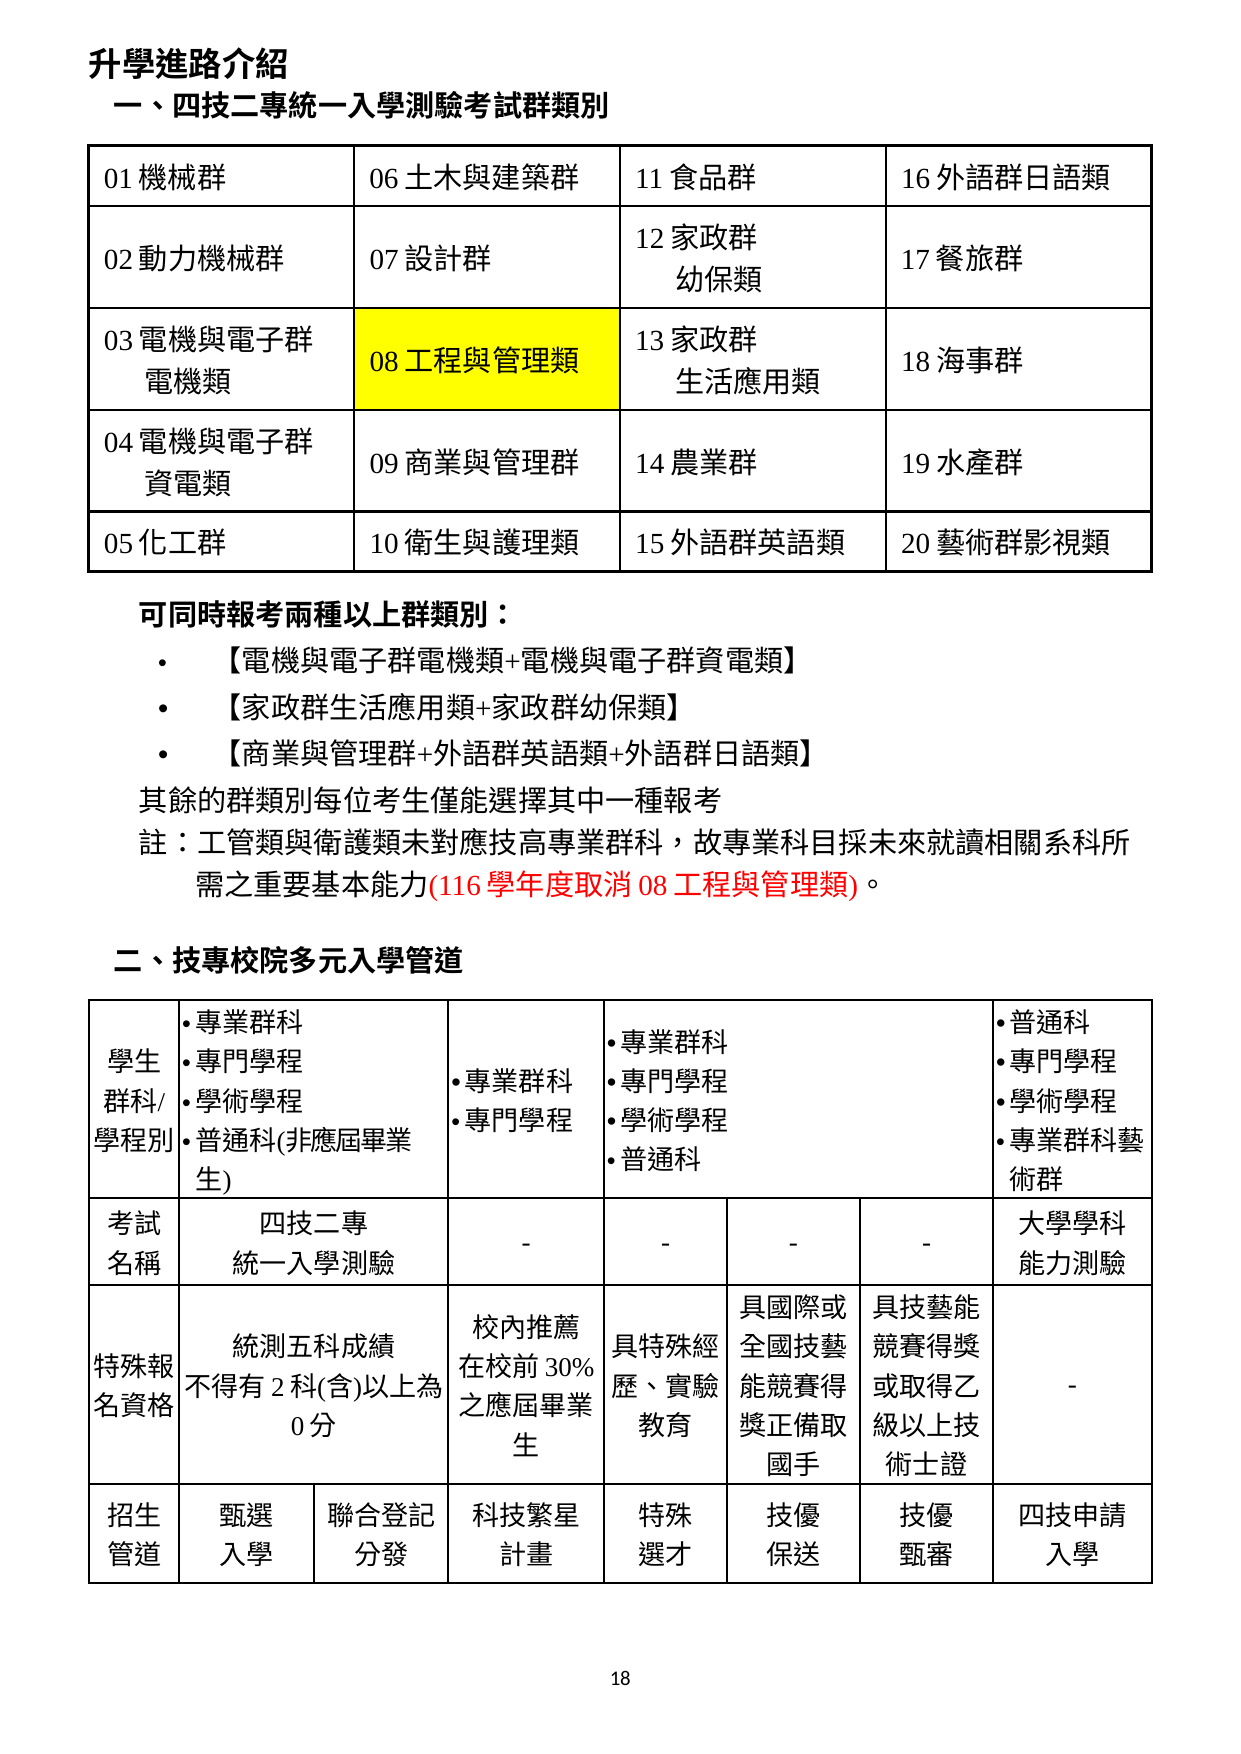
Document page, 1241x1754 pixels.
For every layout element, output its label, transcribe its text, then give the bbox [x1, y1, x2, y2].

list 【家政群生活應用類+家政群幼保類】 [158, 684, 1152, 727]
table_header 專業群科 專門學程 學術學程 普通科 [605, 1001, 992, 1197]
table_cell 特殊 選才 [605, 1485, 726, 1582]
table_cell 甄選 入學 [180, 1485, 313, 1582]
table_cell - [861, 1199, 992, 1284]
table_cell 技優 甄審 [861, 1485, 992, 1582]
table_cell - [449, 1199, 603, 1284]
table_header 11食品群 [621, 147, 885, 204]
table_cell - [728, 1199, 859, 1284]
table_cell 具特殊經歷、實驗教育 [605, 1286, 726, 1482]
table_cell 05化工群 [90, 513, 353, 570]
table_cell 技優 保送 [728, 1485, 859, 1582]
table_cell 07設計群 [355, 207, 619, 307]
table_cell 考試 名稱 [90, 1199, 178, 1284]
text 一、四技二專統一入學測驗考試群類別 [114, 83, 1152, 125]
list 【商業與管理群+外語群英語類+外語群日語類】 [158, 731, 1152, 773]
text 註：工管類與衛護類未對應技高專業群科，故專業科目採未來就讀相關系科所需之重要基本能力(116學年度取消08工程與管理類)。 [139, 820, 1152, 904]
table_header 01機械群 [90, 147, 353, 204]
table_header 專業群科 專門學程 [449, 1001, 603, 1197]
table_cell 18海事群 [887, 309, 1150, 409]
table_cell 02動力機械群 [90, 207, 353, 307]
table_header 16外語群日語類 [887, 147, 1150, 204]
table_header 普通科 專門學程 學術學程 專業群科藝術群 [994, 1001, 1151, 1197]
text 升學進路介紹 [89, 20, 1152, 83]
table_cell 統測五科成績 不得有2科(含)以上為0分 [180, 1286, 447, 1482]
table_cell 04電機與電子群 資電類 [90, 411, 353, 510]
table_cell 03電機與電子群 電機類 [90, 309, 353, 409]
table_cell 15外語群英語類 [621, 513, 885, 570]
table_cell 大學學科 能力測驗 [994, 1199, 1151, 1284]
table_cell 20藝術群影視類 [887, 513, 1150, 570]
table_cell 17餐旅群 [887, 207, 1150, 307]
table_cell 12家政群 幼保類 [621, 207, 885, 307]
table_cell 13家政群 生活應用類 [621, 309, 885, 409]
table_header 專業群科 專門學程 學術學程 普通科(非應屆畢業生) [180, 1001, 447, 1197]
table_header 學生 群科/學程別 [90, 1001, 178, 1197]
table_cell 具技藝能競賽得獎或取得乙級以上技術士證 [861, 1286, 992, 1482]
table_cell 09商業與管理群 [355, 411, 619, 510]
table_cell 特殊報名資格 [90, 1286, 178, 1482]
table_cell 四技二專 統一入學測驗 [180, 1199, 447, 1284]
table_cell 四技申請 入學 [994, 1485, 1151, 1582]
list 【電機與電子群電機類+電機與電子群資電類】 [158, 638, 1152, 680]
table_cell 招生 管道 [90, 1485, 178, 1582]
text 其餘的群類別每位考生僅能選擇其中一種報考 [139, 777, 1152, 820]
table_cell 14農業群 [621, 411, 885, 510]
text 二、技專校院多元入學管道 [114, 938, 1152, 980]
table_cell - [994, 1286, 1151, 1482]
text 可同時報考兩種以上群類別： [139, 592, 1152, 634]
table_cell 聯合登記分發 [315, 1485, 447, 1582]
table_cell 19水產群 [887, 411, 1150, 510]
table_cell 校內推薦 在校前30%之應屆畢業生 [449, 1286, 603, 1482]
table_cell 具國際或全國技藝能競賽得獎正備取國手 [728, 1286, 859, 1482]
table_cell 10衛生與護理類 [355, 513, 619, 570]
table_cell 08工程與管理類 [355, 309, 619, 409]
table_header 06土木與建築群 [355, 147, 619, 204]
table_cell 科技繁星 計畫 [449, 1485, 603, 1582]
table_cell - [605, 1199, 726, 1284]
